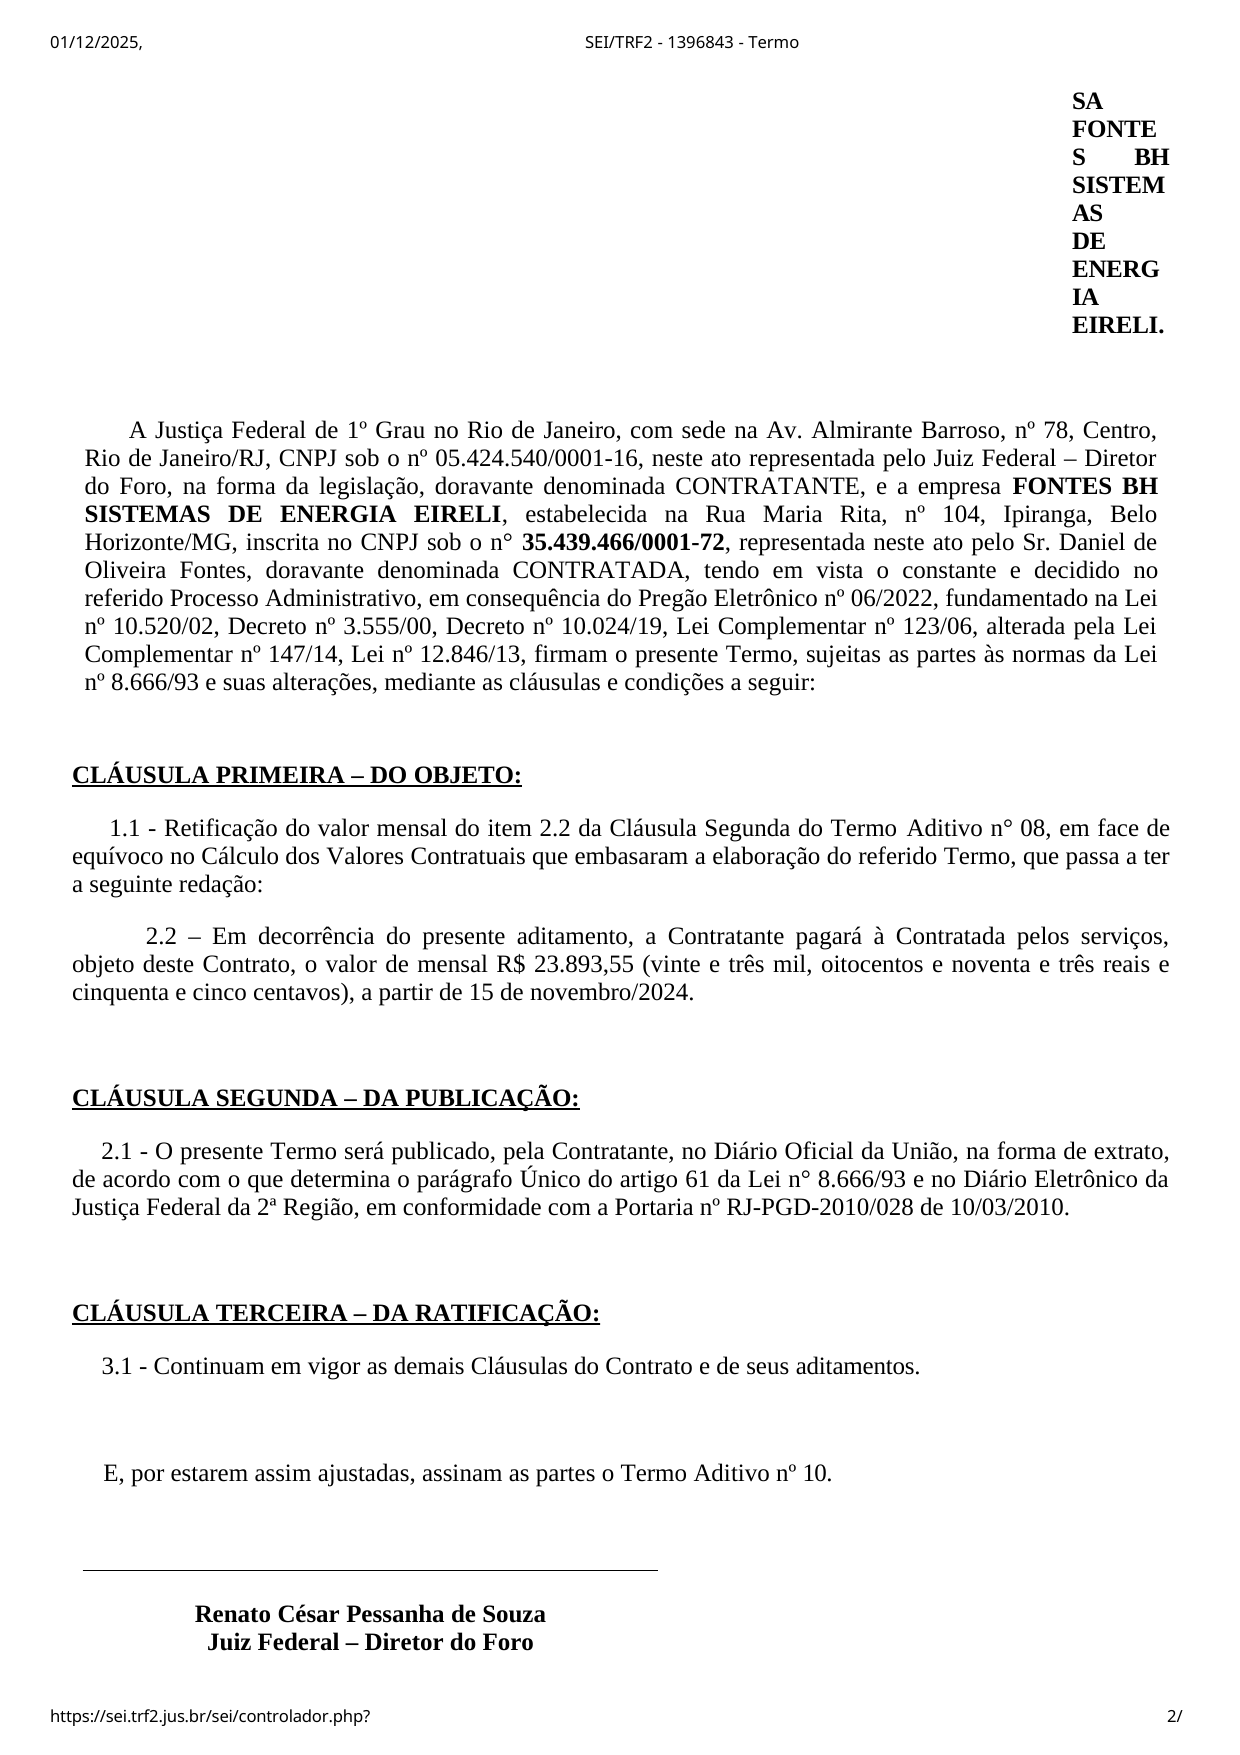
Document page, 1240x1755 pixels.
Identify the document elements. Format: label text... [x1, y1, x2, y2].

text 1.1 - Retificação do valor mensal do item 2.2 da Cláusula Segunda do Termo Aditivo n° 08, em face de equívoco no Cálculo dos Valores Contratuais que embasaram a elaboração do referido Termo, que passa a ter a seguinte redação: [72, 814, 1171, 898]
text FONTE S BH SISTEM AS DE ENERG IA EIRELI. [1072, 116, 1171, 339]
text 2.1 - O presente Termo será publicado, pela Contratante, no Diário Oficial da União, na forma de extrato, de acordo com o que determina o parágrafo Único do artigo 61 da Lei n° 8.666/93 e no Diário Eletrônico da Justiça Federal da 2ª Região, em conformidade com a Portaria nº RJ-PGD-2010/028 de 10/03/2010. [72, 1137, 1171, 1221]
text Renato César Pessanha de Souza Juiz Federal – Diretor do Foro [177, 1600, 564, 1656]
text CLÁUSULA PRIMEIRA – DO OBJETO: [72, 760, 1181, 789]
text SA [1072, 87, 1181, 115]
text 3.1 - Continuam em vigor as demais Cláusulas do Contrato e de seus aditamentos. [101, 1351, 1181, 1380]
text CLÁUSULA SEGUNDA – DA PUBLICAÇÃO: [72, 1083, 1181, 1112]
text CLÁUSULA TERCEIRA – DA RATIFICAÇÃO: [72, 1298, 1181, 1327]
text E, por estarem assim ajustadas, assinam as partes o Termo Aditivo nº 10. [103, 1458, 1181, 1486]
text A Justiça Federal de 1º Grau no Rio de Janeiro, com sede na Av. Almirante Barroso, nº 78, Centro, Rio de Janeiro/RJ, CNPJ sob o nº 05.424.540/0001-16, neste ato representada pelo Juiz Federal – Diretor do Foro, na forma da legislação, doravante denominada CONTRATANTE, e a empresa FONTES BH SISTEMAS DE ENERGIA EIRELI, estabelecida na Rua Maria Rita, nº 104, Ipiranga, Belo Horizonte/MG, inscrita no CNPJ sob o n° 35.439.466/0001-72, representada neste ato pelo Sr. Daniel de Oliveira Fontes, doravante denominada CONTRATADA, tendo em vista o constante e decidido no referido Processo Administrativo, em consequência do Pregão Eletrônico nº 06/2022, fundamentado na Lei nº 10.520/02, Decreto nº 3.555/00, Decreto nº 10.024/19, Lei Complementar nº 123/06, alterada pela Lei Complementar nº 147/14, Lei nº 12.846/13, firmam o presente Termo, sujeitas as partes às normas da Lei nº 8.666/93 e suas alterações, mediante as cláusulas e condições a seguir: [84, 417, 1158, 696]
text 2.2 – Em decorrência do presente aditamento, a Contratante pagará à Contratada pelos serviços, objeto deste Contrato, o valor de mensal R$ 23.893,55 (vinte e três mil, oitocentos e noventa e três reais e cinquenta e cinco centavos), a partir de 15 de novembro/2024. [72, 922, 1171, 1006]
